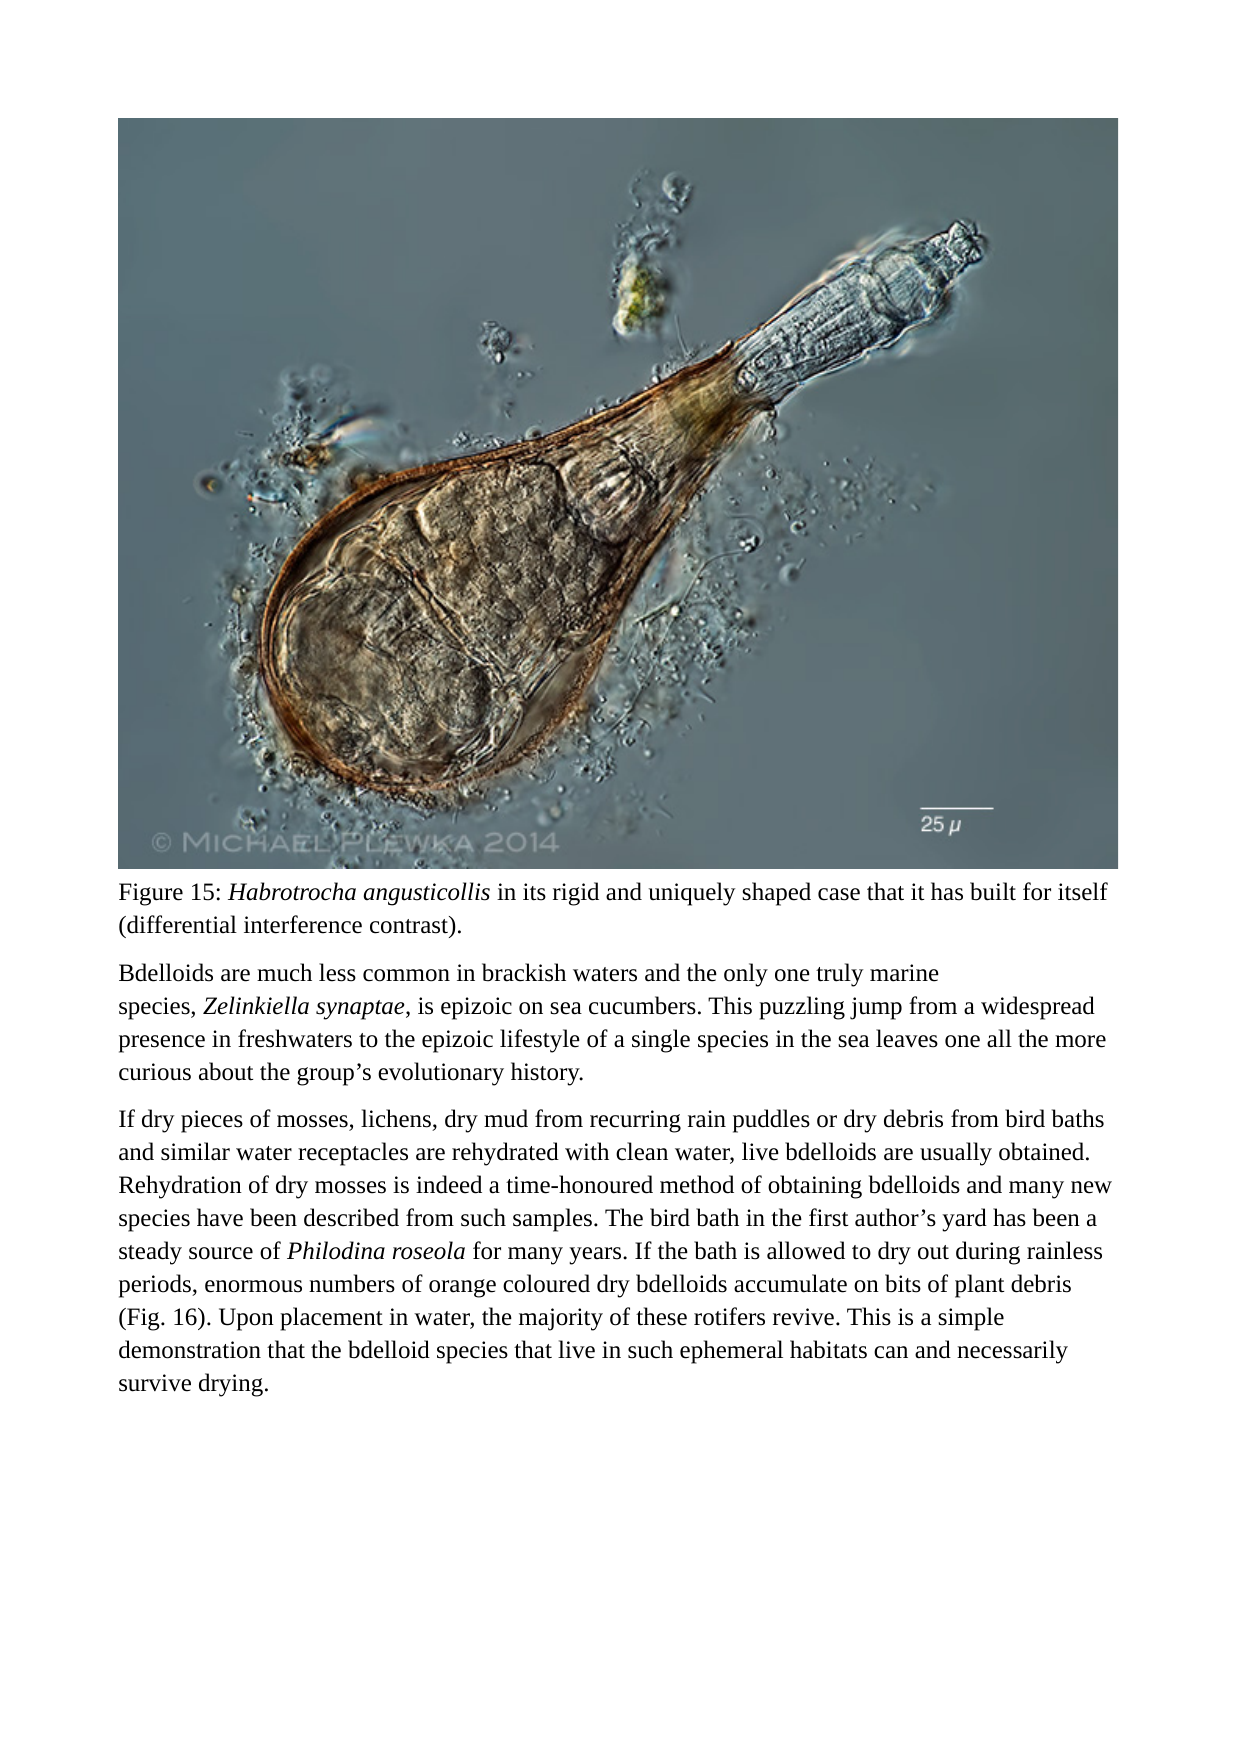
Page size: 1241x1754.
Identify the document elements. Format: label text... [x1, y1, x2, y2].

text Bdelloids are much less common in brackish waters and the only one truly marine species, Zelinkiella synaptae, is epizoic on sea cucumbers. This puzzling jump from a widespread presence in freshwaters to the epizoic lifestyle of a single species in the sea leaves one all the more curious about the group’s evolutionary history. [118, 958, 1122, 1086]
text Figure 15: Habrotrocha angusticollis in its rigid and uniquely shaped case that it has built for itself (differential interference contrast). [118, 118, 1122, 939]
picture [118, 118, 1119, 869]
text If dry pieces of mosses, lichens, dry mud from recurring rain puddles or dry debris from bird baths and similar water receptacles are rehydrated with clean water, live bdelloids are usually obtained. Rehydration of dry mosses is indeed a time-honoured method of obtaining bdelloids and many new species have been described from such samples. The bird bath in the first author’s yard has been a steady source of Philodina roseola for many years. If the bath is allowed to dry out during rainless periods, enormous numbers of orange coloured dry bdelloids accumulate on bits of plant debris (Fig. 16). Upon placement in water, the majority of these rotifers revive. This is a simple demonstration that the bdelloid species that live in such ephemeral habitats can and necessarily survive drying. [118, 1104, 1122, 1397]
